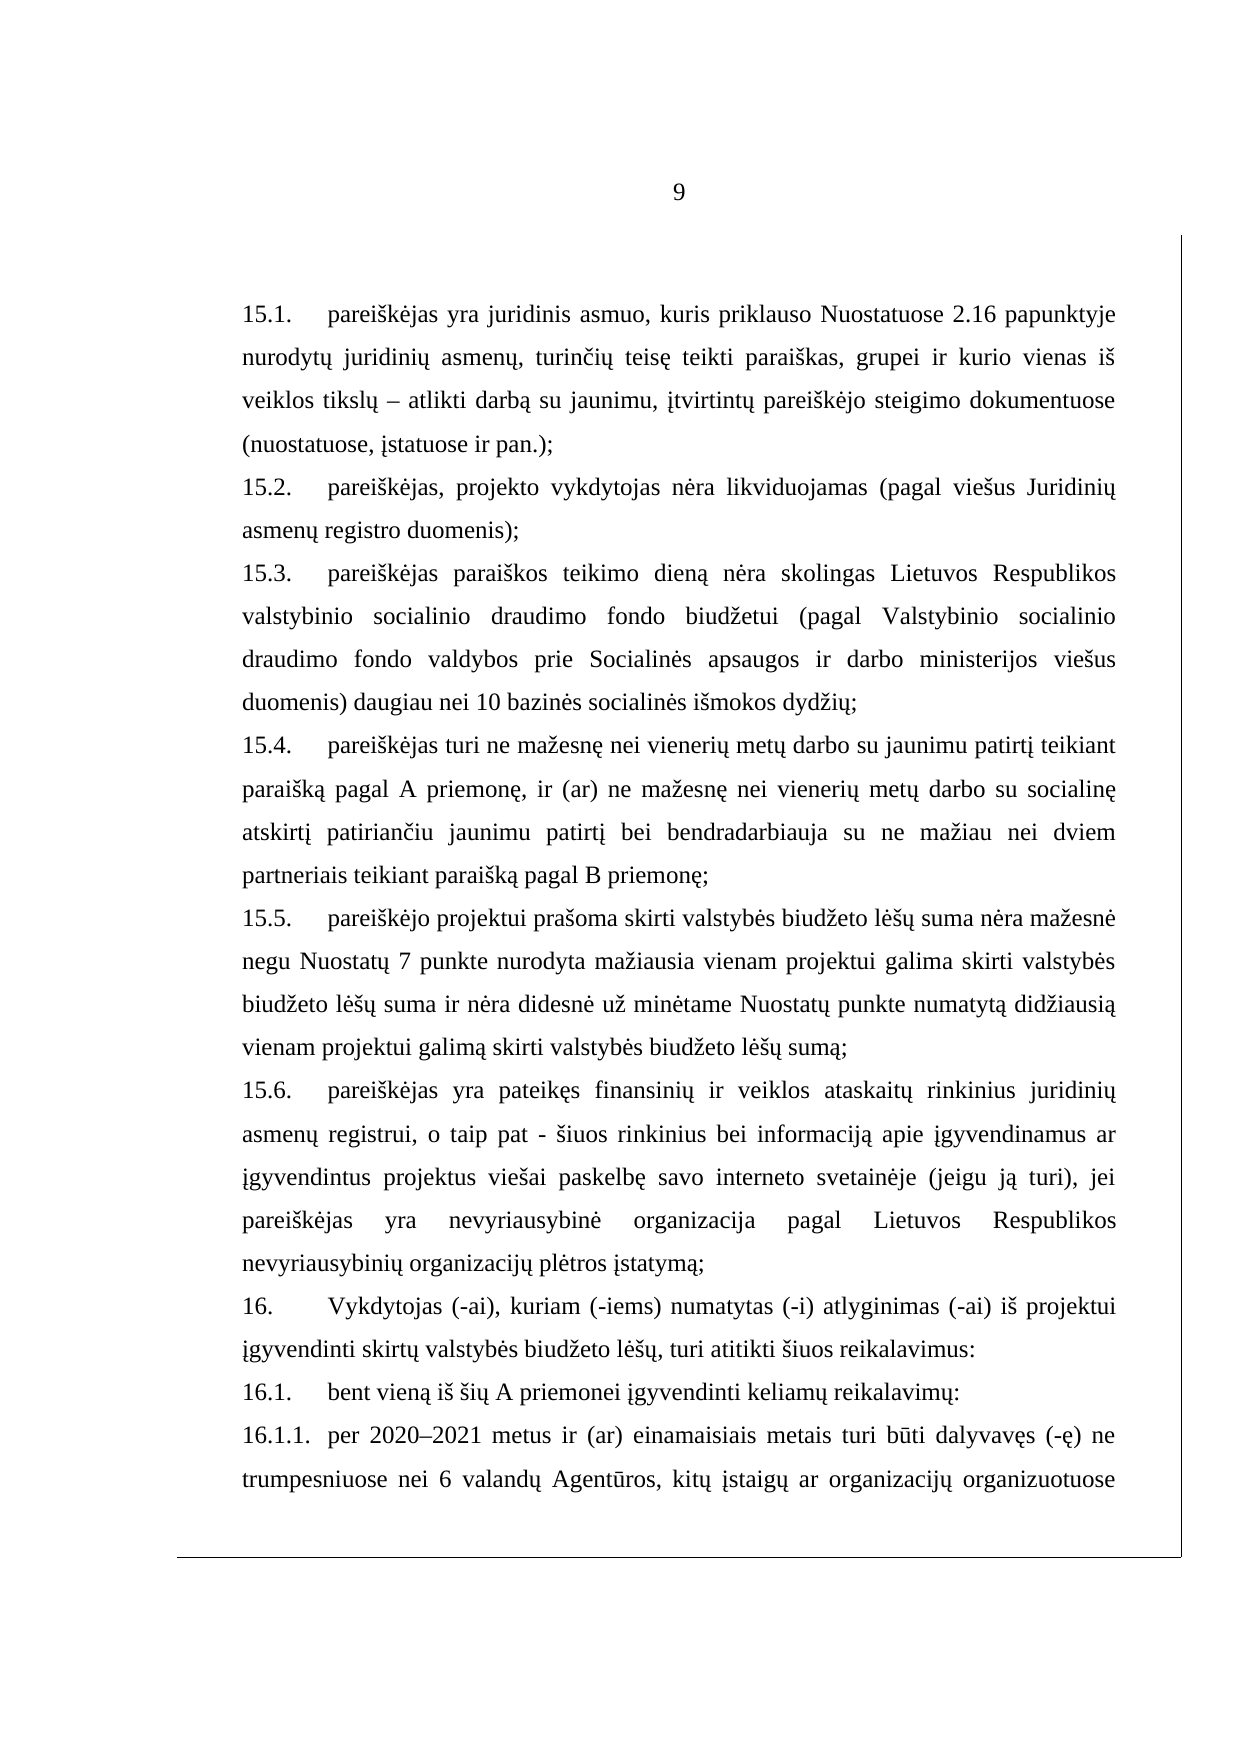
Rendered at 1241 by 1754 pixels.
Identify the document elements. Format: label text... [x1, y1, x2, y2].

text 15.4. pareiškėjas turi ne mažesnę nei vienerių metų darbo su jaunimu patirtį teikiant paraišką pagal A priemonę, ir (ar) ne mažesnę nei vienerių metų darbo su socialinę atskirtį patiriančiu jaunimu patirtį bei bendradarbiauja su ne mažiau nei dviem partneriais teikiant paraišką pagal B priemonę; [177, 666, 1181, 838]
text 15.6. pareiškėjas yra pateikęs finansinių ir veiklos ataskaitų rinkinius juridinių asmenų registrui, o taip pat - šiuos rinkinius bei informaciją apie įgyvendinamus ar įgyvendintus projektus viešai paskelbę savo interneto svetainėje (jeigu ją turi), jei pareiškėjas yra nevyriausybinė organizacija pagal Lietuvos Respublikos nevyriausybinių organizacijų plėtros įstatymą; [177, 1011, 1181, 1227]
text 16.1. bent vieną iš šių A priemonei įgyvendinti keliamų reikalavimų: [177, 1313, 1181, 1356]
text 15.1. pareiškėjas yra juridinis asmuo, kuris priklauso Nuostatuose 2.16 papunktyje nurodytų juridinių asmenų, turinčių teisę teikti paraiškas, grupei ir kurio vienas iš veiklos tikslų – atlikti darbą su jaunimu, įtvirtintų pareiškėjo steigimo dokumentuose (nuostatuose, įstatuose ir pan.); [177, 235, 1181, 407]
text 16.1.1. per 2020–2021 metus ir (ar) einamaisiais metais turi būti dalyvavęs (-ę) ne trumpesniuose nei 6 valandų Agentūros, kitų įstaigų ar organizacijų organizuotuose tiksliniuose mokymuose, seminaruose, pažintiniuose vizituose, tikslinėse konsultacijose ar kituose renginiuose, skirtuose su jaunimu dirbantiems asmenims; [177, 1356, 1181, 1557]
text 15.5. pareiškėjo projektui prašoma skirti valstybės biudžeto lėšų suma nėra mažesnė negu Nuostatų 7 punkte nurodyta mažiausia vienam projektui galima skirti valstybės biudžeto lėšų suma ir nėra didesnė už minėtame Nuostatų punkte numatytą didžiausią vienam projektui galimą skirti valstybės biudžeto lėšų sumą; [177, 838, 1181, 1011]
text 15.2. pareiškėjas, projekto vykdytojas nėra likviduojamas (pagal viešus Juridinių asmenų registro duomenis); [177, 407, 1181, 493]
text 16. Vykdytojas (-ai), kuriam (-iems) numatytas (-i) atlyginimas (-ai) iš projektui įgyvendinti skirtų valstybės biudžeto lėšų, turi atitikti šiuos reikalavimus: [177, 1227, 1181, 1313]
text 15.3. pareiškėjas paraiškos teikimo dieną nėra skolingas Lietuvos Respublikos valstybinio socialinio draudimo fondo biudžetui (pagal Valstybinio socialinio draudimo fondo valdybos prie Socialinės apsaugos ir darbo ministerijos viešus duomenis) daugiau nei 10 bazinės socialinės išmokos dydžių; [177, 493, 1181, 666]
